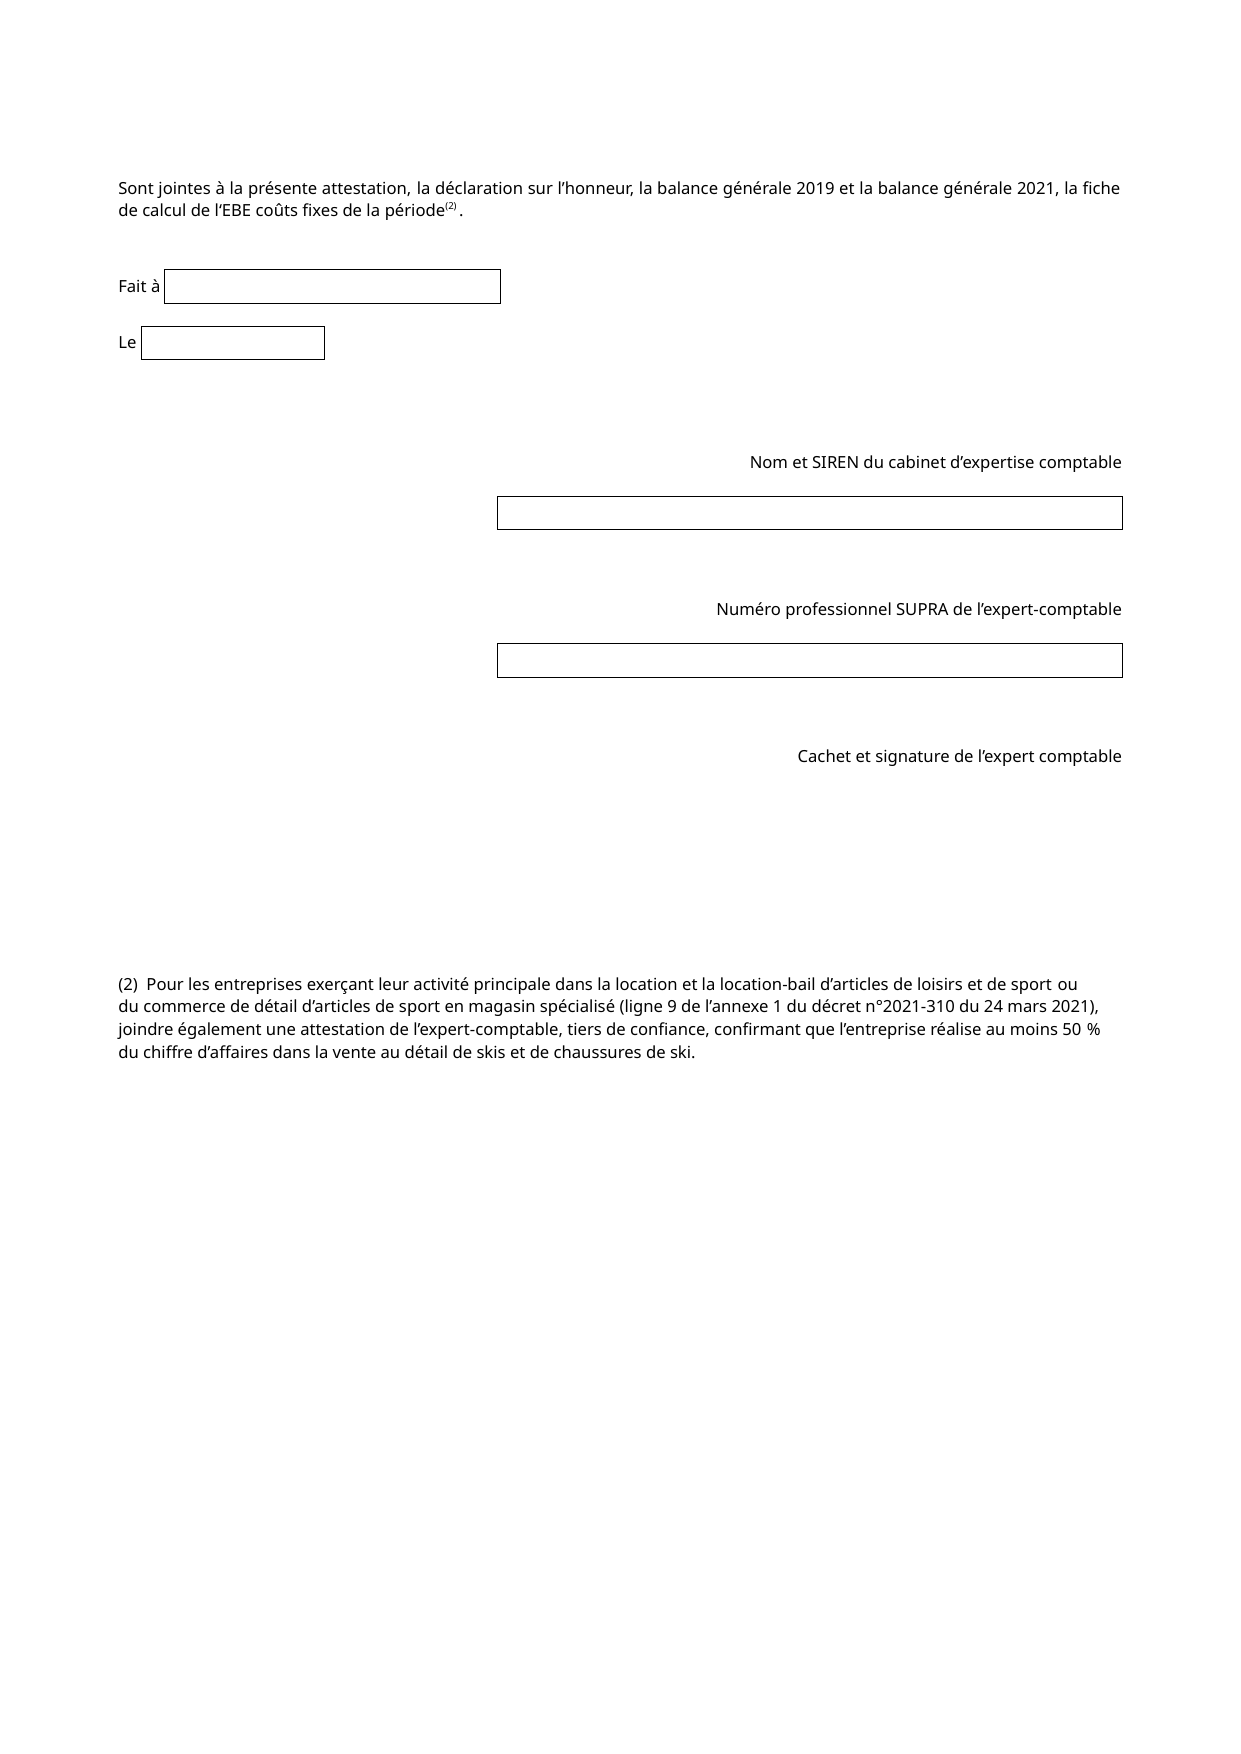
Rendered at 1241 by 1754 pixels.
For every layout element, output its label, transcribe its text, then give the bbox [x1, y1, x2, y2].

text Fait à [118, 269, 164, 303]
text Sont jointes à la présente attestation, la déclaration sur l’honneur, la balance générale 2019 et la balance générale 2021, la fiche de calcul de l‘EBE coûts fixes de la période(2) . [118, 176, 1122, 222]
text [501, 269, 1122, 303]
text Numéro professionnel SUPRA de l’expert-comptable [118, 598, 1122, 620]
text [325, 326, 1122, 359]
text (2) Pour les entreprises exerçant leur activité principale dans la location et la location-bail d’articles de loisirs et de sport ou du commerce de détail d’articles de sport en magasin spécialisé (ligne 9 de l’annexe 1 du décret n°2021-310 du 24 mars 2021), joindre également une attestation de l’expert-comptable, tiers de confiance, confirmant que l’entreprise réalise au moins 50 % du chiffre d’affaires dans la vente au détail de skis et de chaussures de ski. [118, 972, 1122, 1063]
text Le [118, 326, 141, 359]
text Cachet et signature de l’expert comptable [118, 745, 1122, 768]
text Nom et SIREN du cabinet d’expertise comptable [118, 450, 1122, 473]
